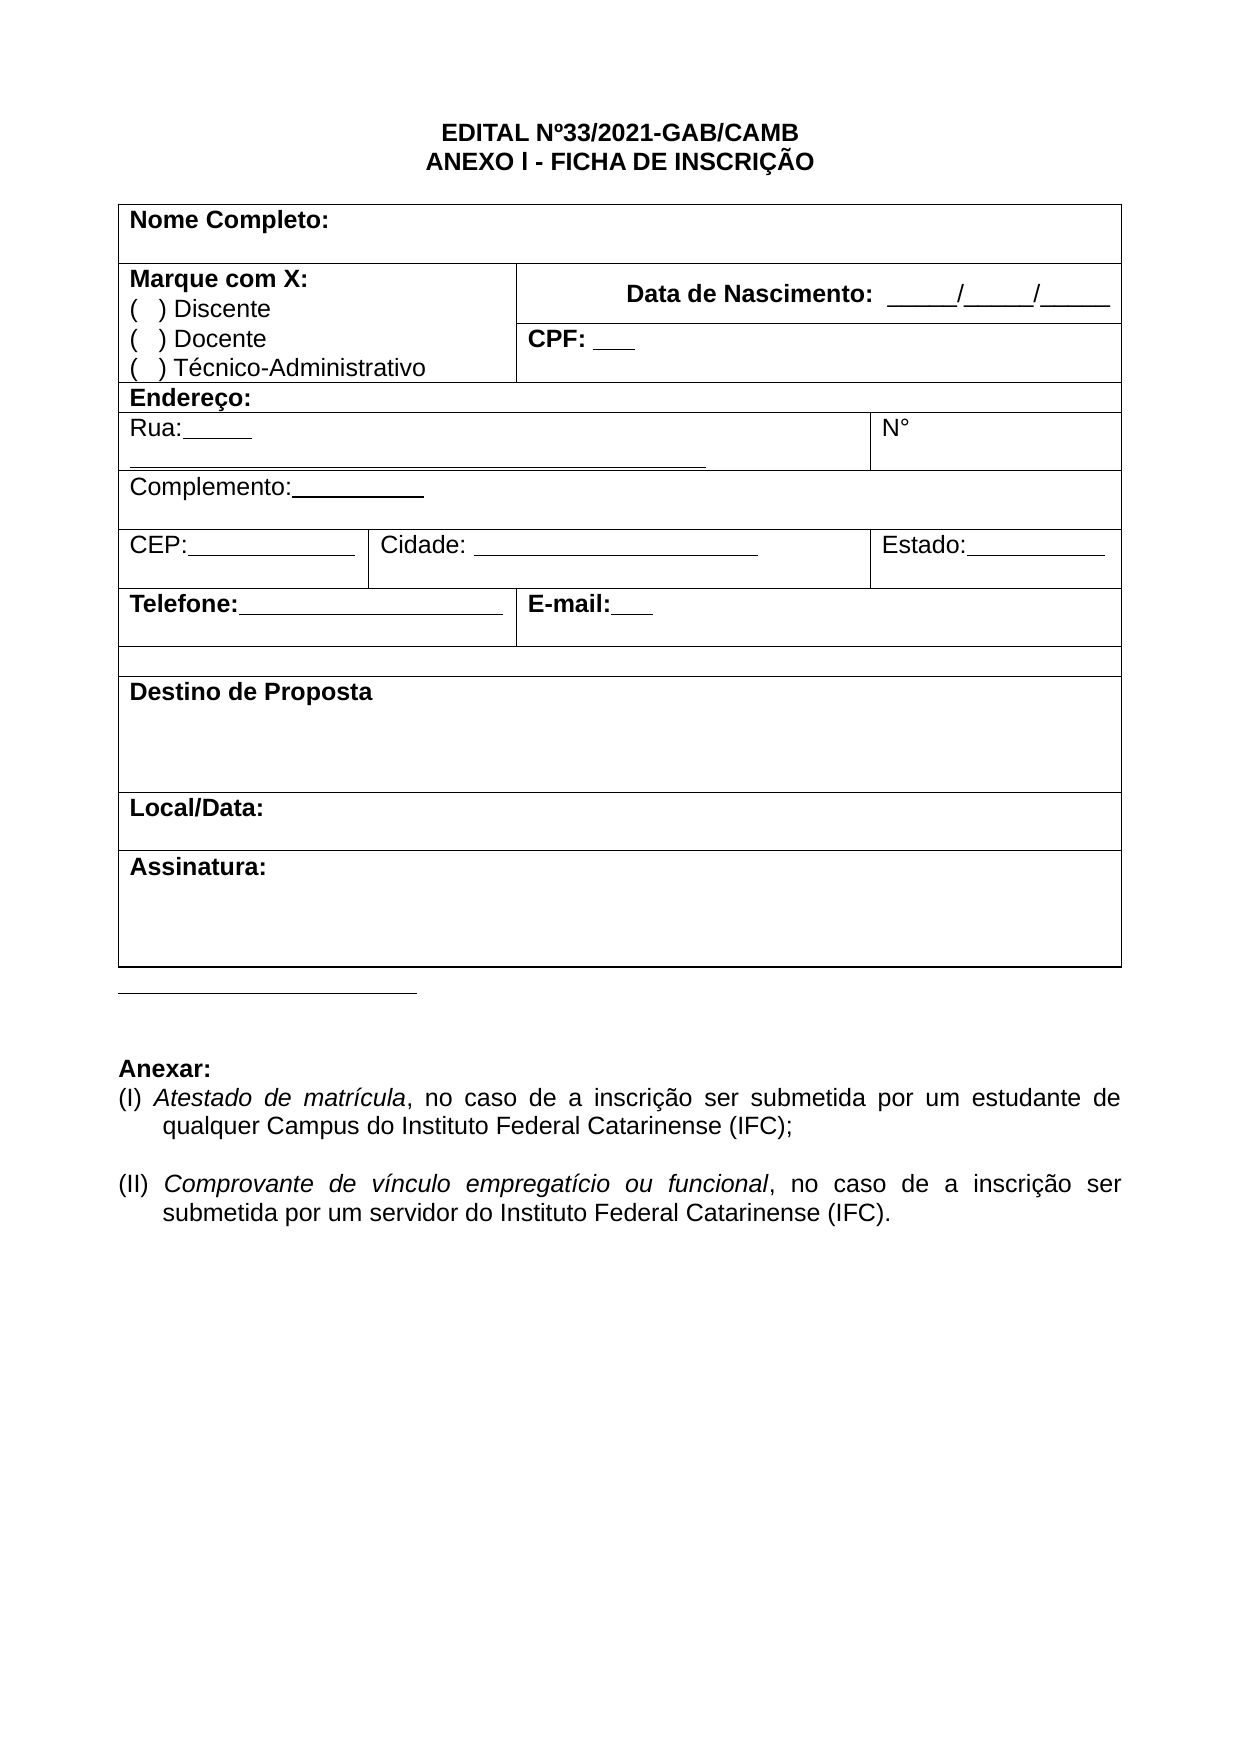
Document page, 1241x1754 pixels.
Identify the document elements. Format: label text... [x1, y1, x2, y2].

text Anexar: [118, 1054, 1122, 1082]
table_cell CPF: [517, 324, 1121, 382]
table_cell Rua: [119, 413, 870, 470]
table_cell Data de Nascimento: _____/_____/_____ [517, 264, 1121, 322]
table_cell ( ) Técnico-Administrativo [119, 352, 516, 382]
table_header Nome Completo: [119, 205, 1121, 263]
table_cell Telefone: [119, 589, 516, 646]
table_cell Estado: [871, 530, 1121, 587]
table_cell [119, 647, 1121, 676]
table_cell E-mail: [517, 589, 1121, 646]
table_cell ( ) Docente [119, 323, 516, 352]
table_cell Cidade: [369, 530, 870, 587]
table_cell Assinatura: [119, 851, 1121, 966]
table_cell ( ) Discente [119, 293, 516, 322]
text (I) Atestado de matrícula, no caso de a inscrição ser submetida por um estudante de qualquer Campus do Instituto Federal Catarinense (IFC); [118, 1082, 1122, 1140]
table_cell Local/Data: [119, 793, 1121, 850]
text (II) Comprovante de vínculo empregatício ou funcional, no caso de a inscrição ser submetida por um servidor do Instituto Federal Catarinense (IFC). [118, 1169, 1122, 1226]
text ANEXO l - FICHA DE INSCRIÇÃO [118, 147, 1122, 176]
table_cell N° [871, 413, 1121, 470]
table_cell Complemento: [119, 471, 1121, 529]
table_cell Endereço: [119, 383, 1121, 412]
text EDITAL Nº33/2021-GAB/CAMB [118, 118, 1122, 147]
table_cell Marque com X: [119, 264, 516, 293]
table_cell Destino de Proposta [119, 677, 1121, 792]
table_cell CEP: [119, 530, 368, 587]
